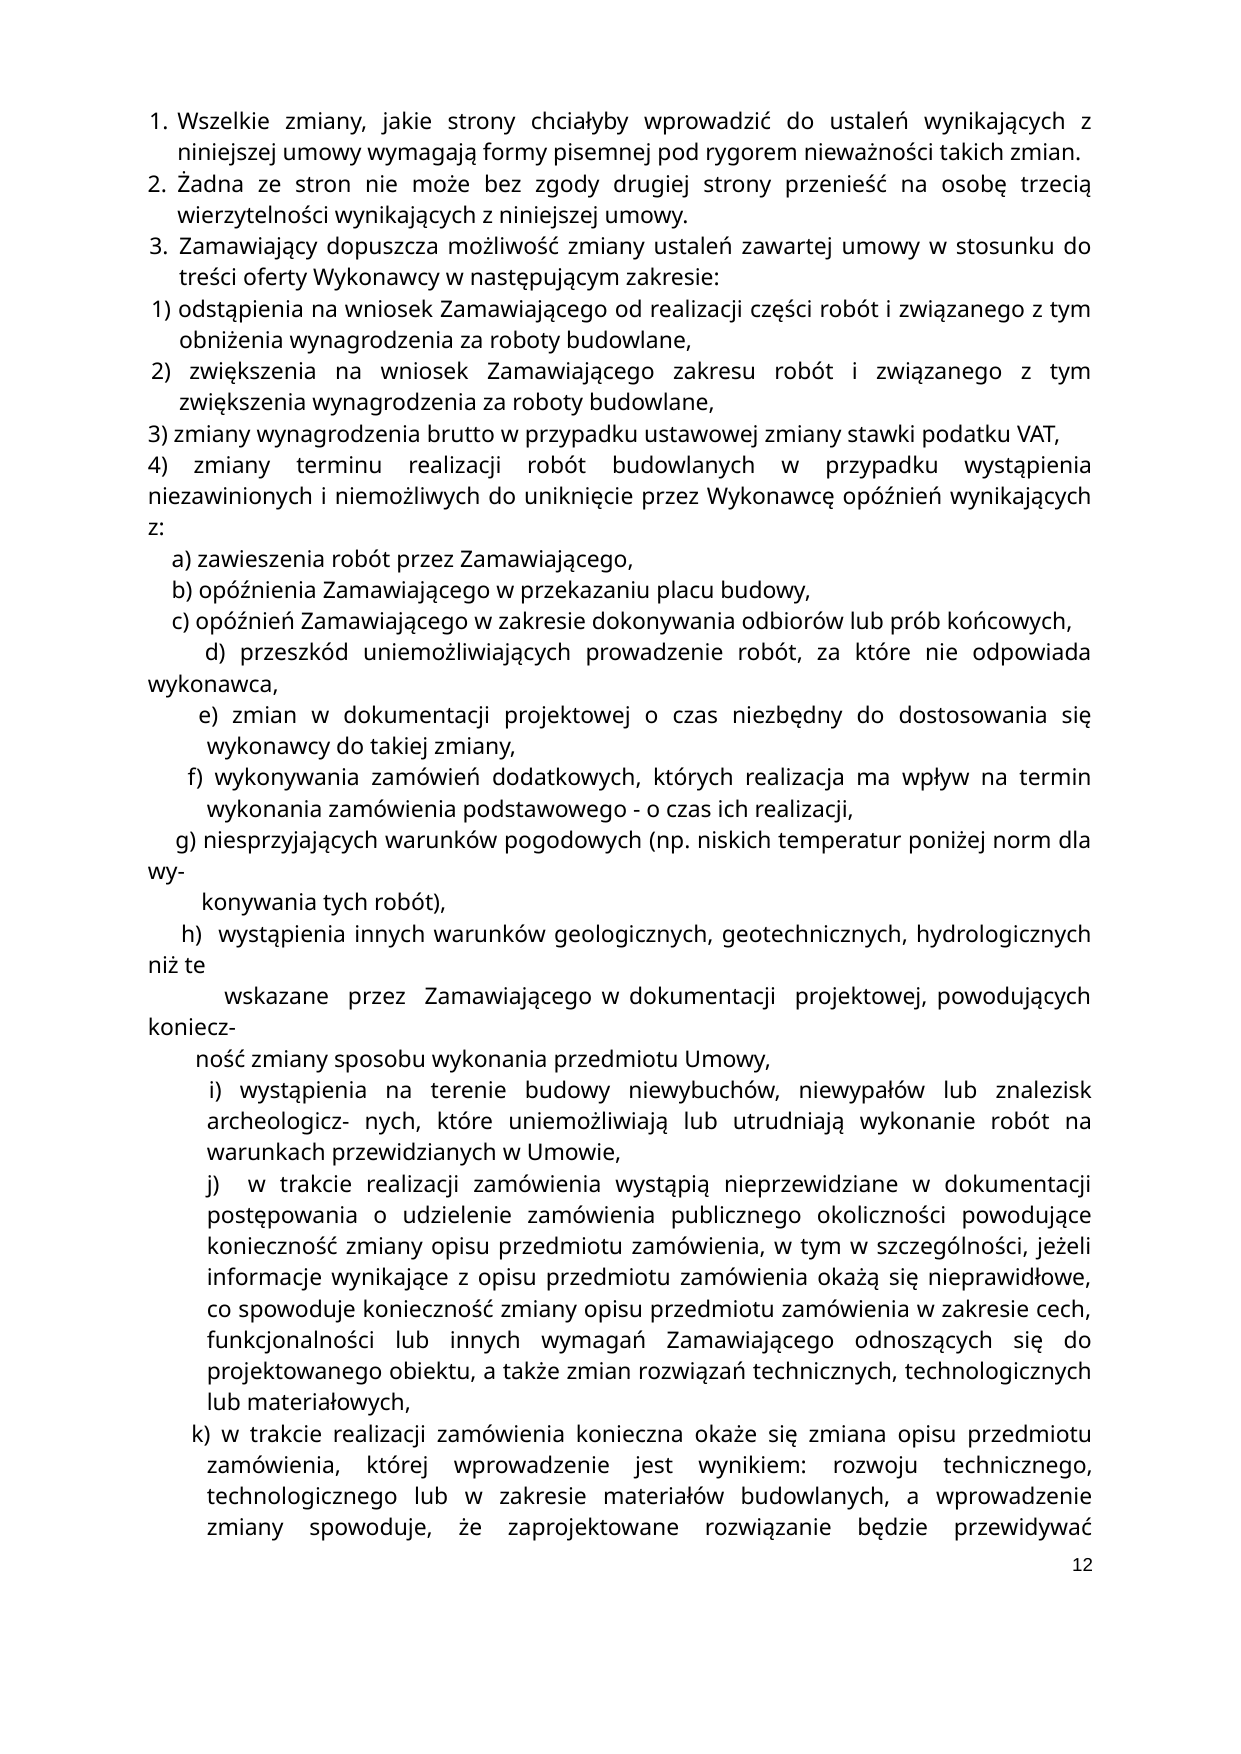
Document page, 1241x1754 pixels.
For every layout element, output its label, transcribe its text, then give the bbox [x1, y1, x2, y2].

list 1) odstąpienia na wniosek Zamawiającego od realizacji części robót i związanego z tym obniżenia wynagrodzenia za roboty budowlane, [151, 292, 1093, 355]
list 3) zmiany wynagrodzenia brutto w przypadku ustawowej zmiany stawki podatku VAT, [148, 417, 1093, 449]
list j) w trakcie realizacji zamówienia wystąpią nieprzewidziane w dokumentacji postępowania o udzielenie zamówienia publicznego okoliczności powodujące konieczność zmiany opisu przedmiotu zamówienia, w tym w szczególności, jeżeli informacje wynikające z opisu przedmiotu zamówienia okażą się nieprawidłowe, co spowoduje konieczność zmiany opisu przedmiotu zamówienia w zakresie cech, funkcjonalności lub innych wymagań Zamawiającego odnoszących się do projektowanego obiektu, a także zmian rozwiązań technicznych, technologicznych lub materiałowych, [136, 1167, 1093, 1417]
list konywania tych robót), [148, 886, 1093, 917]
list i) wystąpienia na terenie budowy niewybuchów, niewypałów lub znalezisk archeologicz- nych, które uniemożliwiają lub utrudniają wykonanie robót na warunkach przewidzianych w Umowie, [136, 1074, 1093, 1167]
list b) opóźnienia Zamawiającego w przekazaniu placu budowy, [148, 574, 1093, 605]
list 4) zmiany terminu realizacji robót budowlanych w przypadku wystąpienia niezawinionych i niemożliwych do uniknięcie przez Wykonawcę opóźnień wynikających z: [148, 449, 1093, 542]
list wskazane przez Zamawiającego w dokumentacji projektowej, powodujących koniecz- [148, 980, 1093, 1042]
list c) opóźnień Zamawiającego w zakresie dokonywania odbiorów lub prób końcowych, [148, 605, 1093, 636]
list k) w trakcie realizacji zamówienia konieczna okaże się zmiana opisu przedmiotu zamówienia, której wprowadzenie jest wynikiem: rozwoju technicznego, technologicznego lub w zakresie materiałów budowlanych, a wprowadzenie zmiany spowoduje, że zaprojektowane rozwiązanie będzie przewidywać [148, 1417, 1093, 1542]
list Wszelkie zmiany, jakie strony chciałyby wprowadzić do ustaleń wynikających z niniejszej umowy wymagają formy pisemnej pod rygorem nieważności takich zmian. [149, 105, 1093, 167]
list d) przeszkód uniemożliwiających prowadzenie robót, za które nie odpowiada wykonawca, [148, 636, 1093, 699]
list ność zmiany sposobu wykonania przedmiotu Umowy, [148, 1042, 1093, 1074]
list 2) zwiększenia na wniosek Zamawiającego zakresu robót i związanego z tym zwiększenia wynagrodzenia za roboty budowlane, [151, 355, 1093, 417]
list g) niesprzyjających warunków pogodowych (np. niskich temperatur poniżej norm dla wy- [148, 824, 1093, 886]
list h) wystąpienia innych warunków geologicznych, geotechnicznych, hydrologicznych niż te [148, 917, 1093, 980]
list e) zmian w dokumentacji projektowej o czas niezbędny do dostosowania się wykonawcy do takiej zmiany, [142, 699, 1093, 761]
list a) zawieszenia robót przez Zamawiającego, [148, 542, 1093, 574]
list Zamawiający dopuszcza możliwość zmiany ustaleń zawartej umowy w stosunku do treści oferty Wykonawcy w następującym zakresie: [149, 230, 1093, 292]
list f) wykonywania zamówień dodatkowych, których realizacja ma wpływ na termin wykonania zamówienia podstawowego - o czas ich realizacji, [142, 761, 1093, 824]
list Żadna ze stron nie może bez zgody drugiej strony przenieść na osobę trzecią wierzytelności wynikających z niniejszej umowy. [147, 167, 1093, 230]
